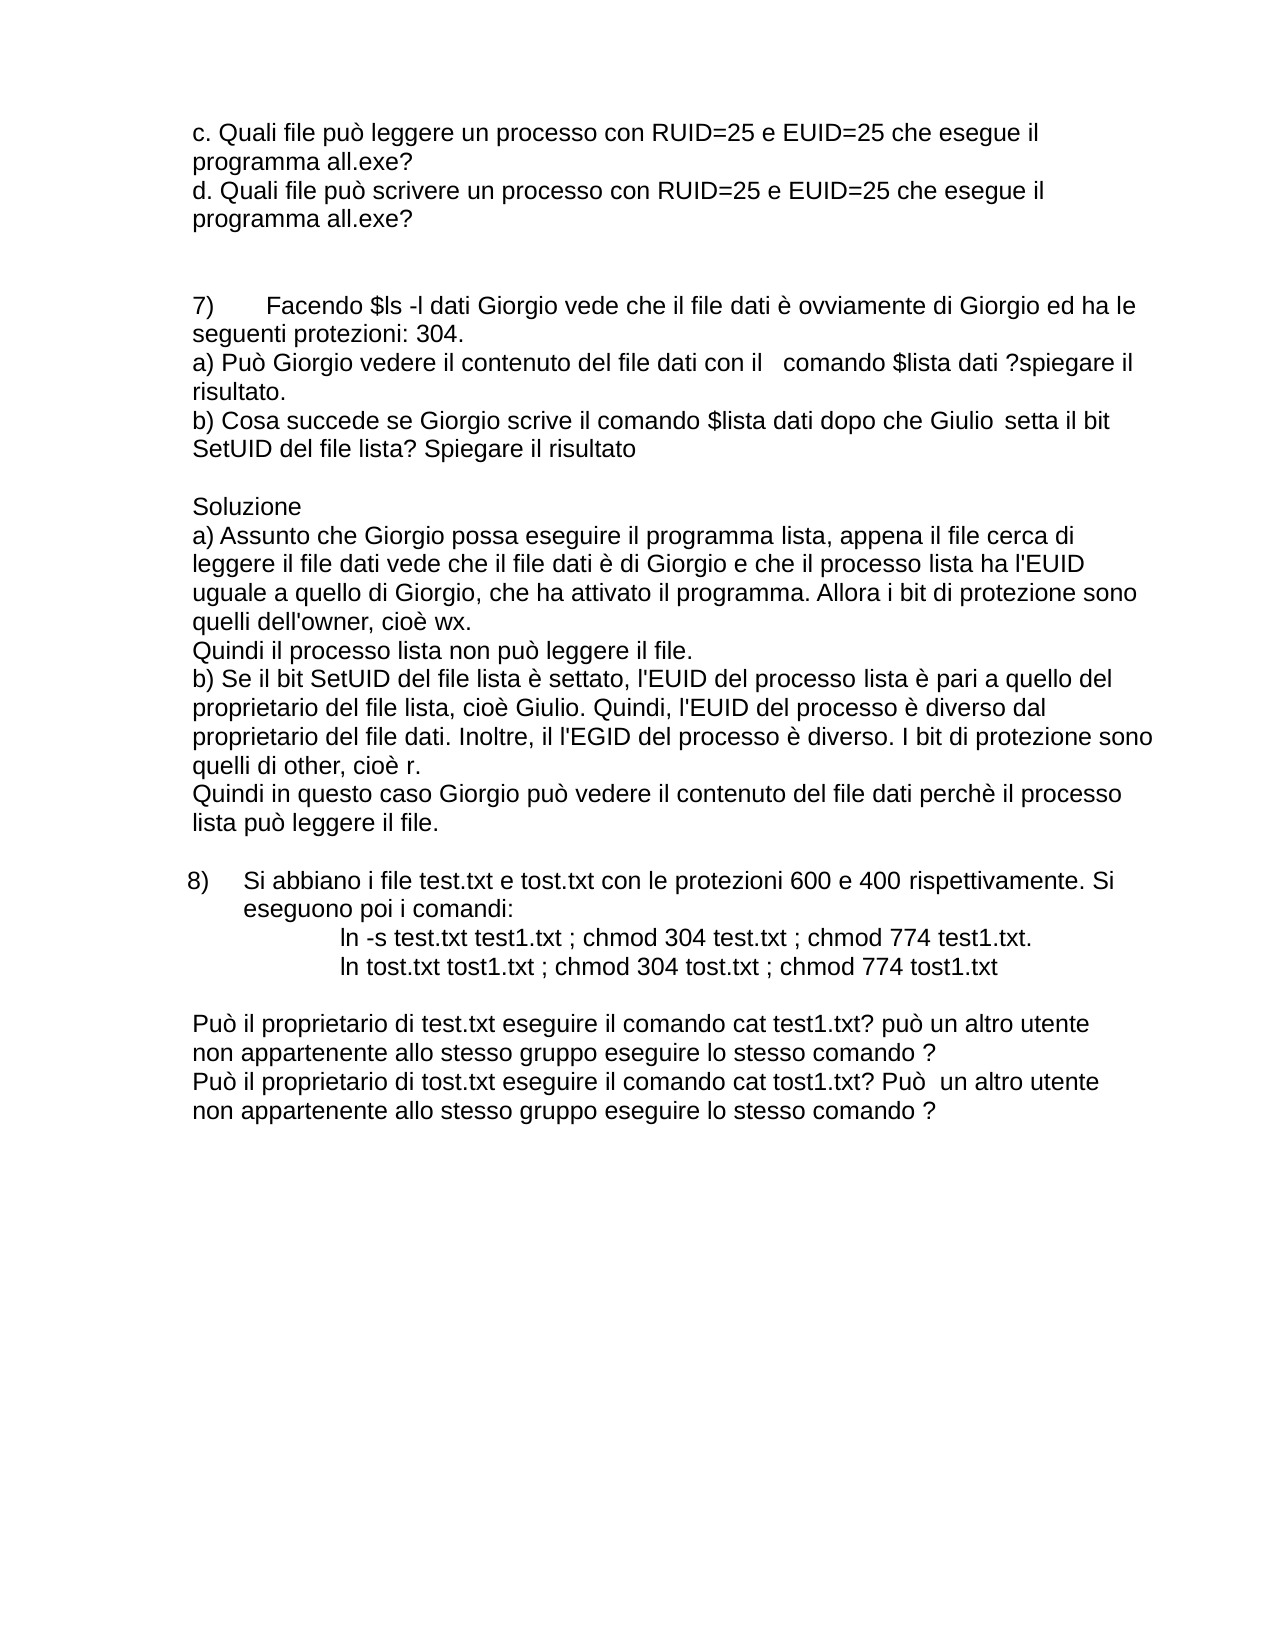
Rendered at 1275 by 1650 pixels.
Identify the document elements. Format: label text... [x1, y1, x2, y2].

text c. Quali file può leggere un processo con RUID=25 e EUID=25 che esegue il programma all.exe? [118, 118, 1157, 176]
text Può il proprietario di test.txt eseguire il comando cat test1.txt? può un altro utente [192, 1009, 1157, 1038]
text Può il proprietario di tost.txt eseguire il comando cat tost1.txt? Può un altro utente [192, 1067, 1157, 1096]
text Soluzione [192, 492, 1157, 521]
list Facendo $ls -l dati Giorgio vede che il file dati è ovviamente di Giorgio ed ha le seguenti protezioni: 304. [192, 291, 1157, 348]
text Quindi il processo lista non può leggere il file. [192, 636, 1157, 664]
text non appartenente allo stesso gruppo eseguire lo stesso comando ? [192, 1038, 1157, 1067]
text a) Assunto che Giorgio possa eseguire il programma lista, appena il file cerca di leggere il file dati vede che il file dati è di Giorgio e che il processo lista ha l'EUID uguale a quello di Giorgio, che ha attivato il programma. Allora i bit di protezione sono quelli dell'owner, cioè wx. [192, 521, 1157, 636]
text ln -s test.txt test1.txt ; chmod 304 test.txt ; chmod 774 test1.txt. [118, 923, 1157, 952]
text b) Cosa succede se Giorgio scrive il comando $lista dati dopo che Giulio setta il bit SetUID del file lista? Spiegare il risultato [118, 406, 1157, 463]
text ln tost.txt tost1.txt ; chmod 304 tost.txt ; chmod 774 tost1.txt [118, 952, 1157, 981]
text non appartenente allo stesso gruppo eseguire lo stesso comando ? [192, 1096, 1157, 1124]
list Si abbiano i file test.txt e tost.txt con le protezioni 600 e 400 rispettivamente. Si eseguono poi i comandi: [187, 866, 1157, 923]
text d. Quali file può scrivere un processo con RUID=25 e EUID=25 che esegue il programma all.exe? [118, 176, 1157, 233]
text a) Può Giorgio vedere il contenuto del file dati con il comando $lista dati ?spiegare il risultato. [118, 348, 1157, 406]
text Quindi in questo caso Giorgio può vedere il contenuto del file dati perchè il processo lista può leggere il file. [192, 779, 1157, 837]
text b) Se il bit SetUID del file lista è settato, l'EUID del processo lista è pari a quello del proprietario del file lista, cioè Giulio. Quindi, l'EUID del processo è diverso dal proprietario del file dati. Inoltre, il l'EGID del processo è diverso. I bit di protezione sono quelli di other, cioè r. [192, 664, 1157, 779]
